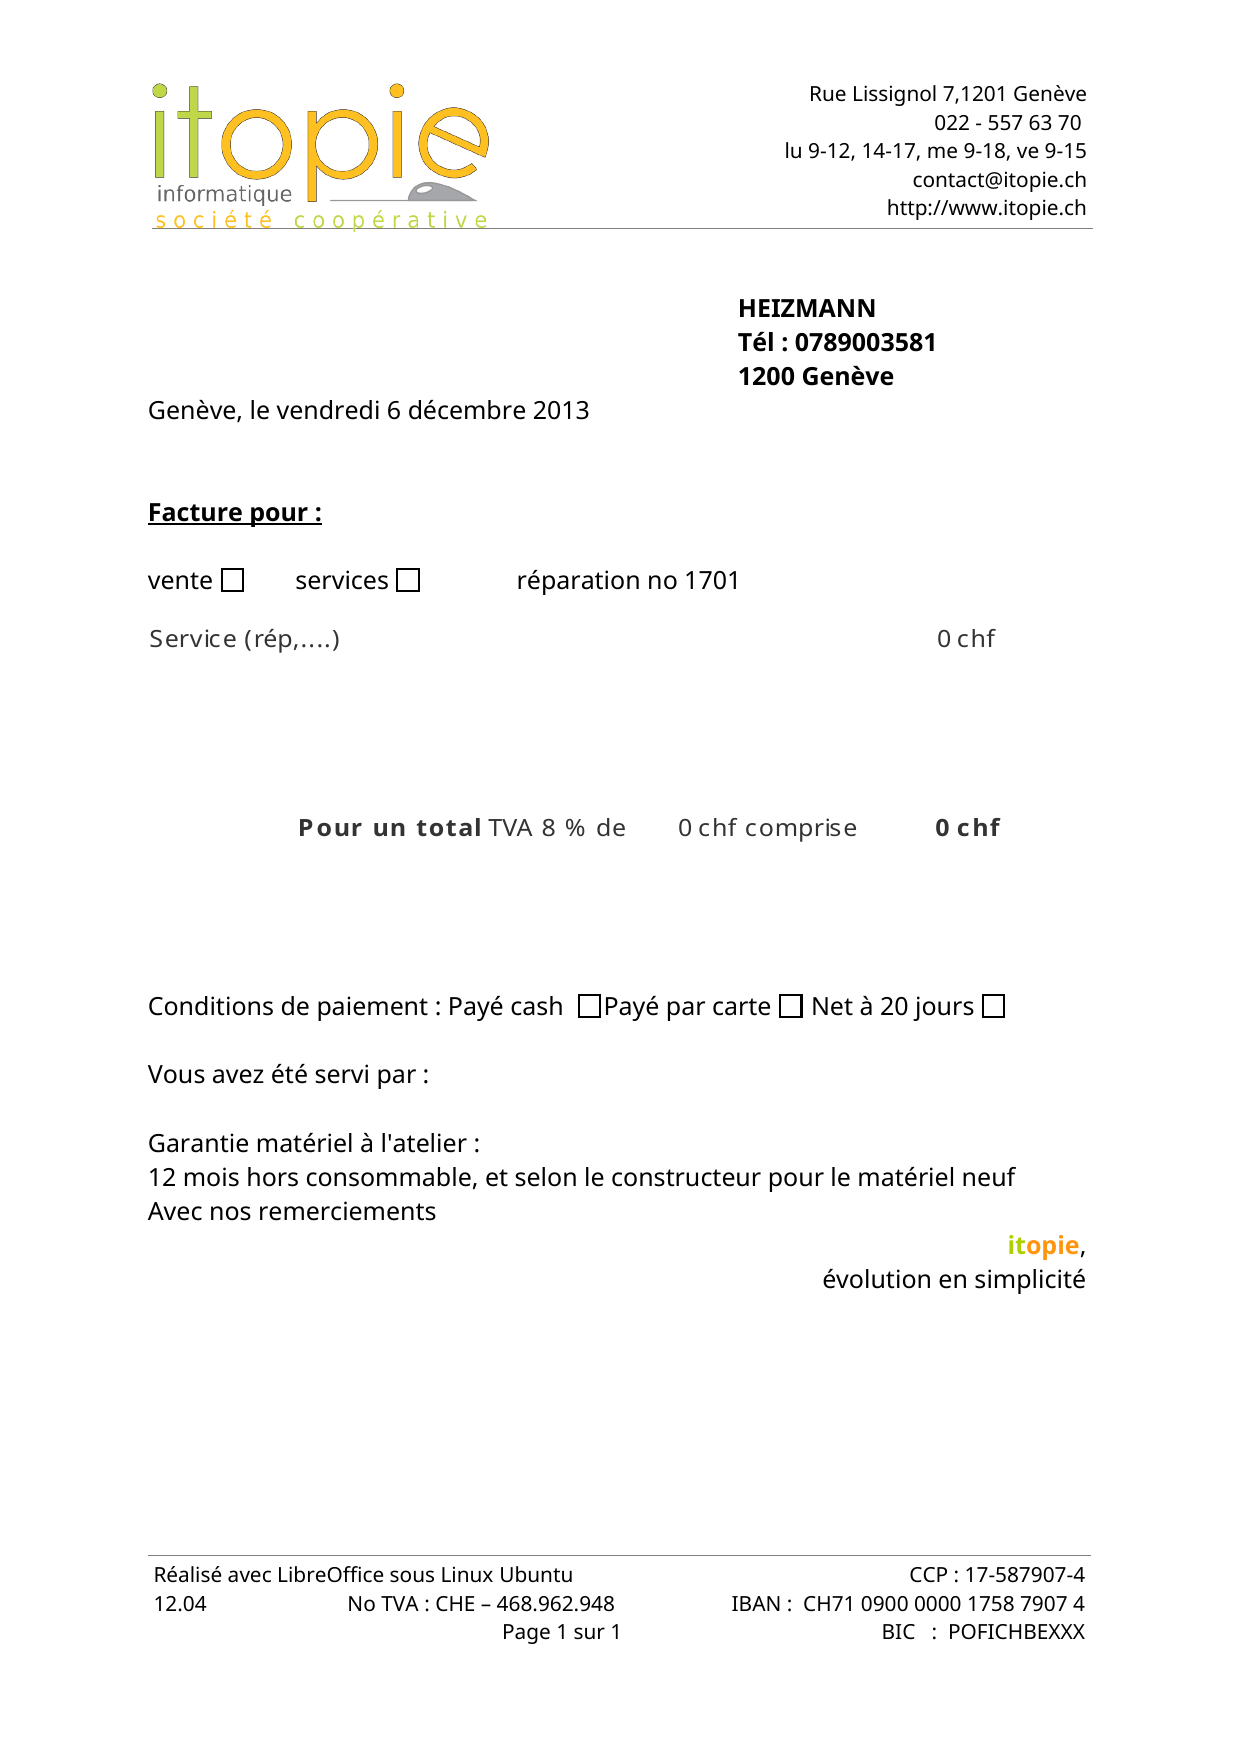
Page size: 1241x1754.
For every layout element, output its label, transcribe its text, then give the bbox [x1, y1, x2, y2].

text 1200 Genève [148, 358, 1093, 392]
text vente services réparation no 1701 [148, 563, 1093, 597]
text Avec nos remerciements [148, 1193, 1093, 1227]
picture [138, 72, 500, 244]
text Tél : 0789003581 [148, 324, 1093, 358]
text Genève, le vendredi 6 décembre 2013 [148, 392, 1093, 427]
text Garantie matériel à l'atelier : [148, 1125, 1093, 1159]
text 12 mois hors consommable, et selon le constructeur pour le matériel neuf [148, 1159, 1093, 1193]
text itopie, [148, 1227, 1093, 1262]
text Facture pour : [148, 495, 1093, 529]
text Vous avez été servi par : [148, 1057, 1093, 1091]
text évolution en simplicité [148, 1262, 1093, 1296]
text Conditions de paiement : Payé cash Payé par carte Net à 20 jours [148, 989, 1093, 1023]
text HEIZMANN [148, 290, 1093, 324]
